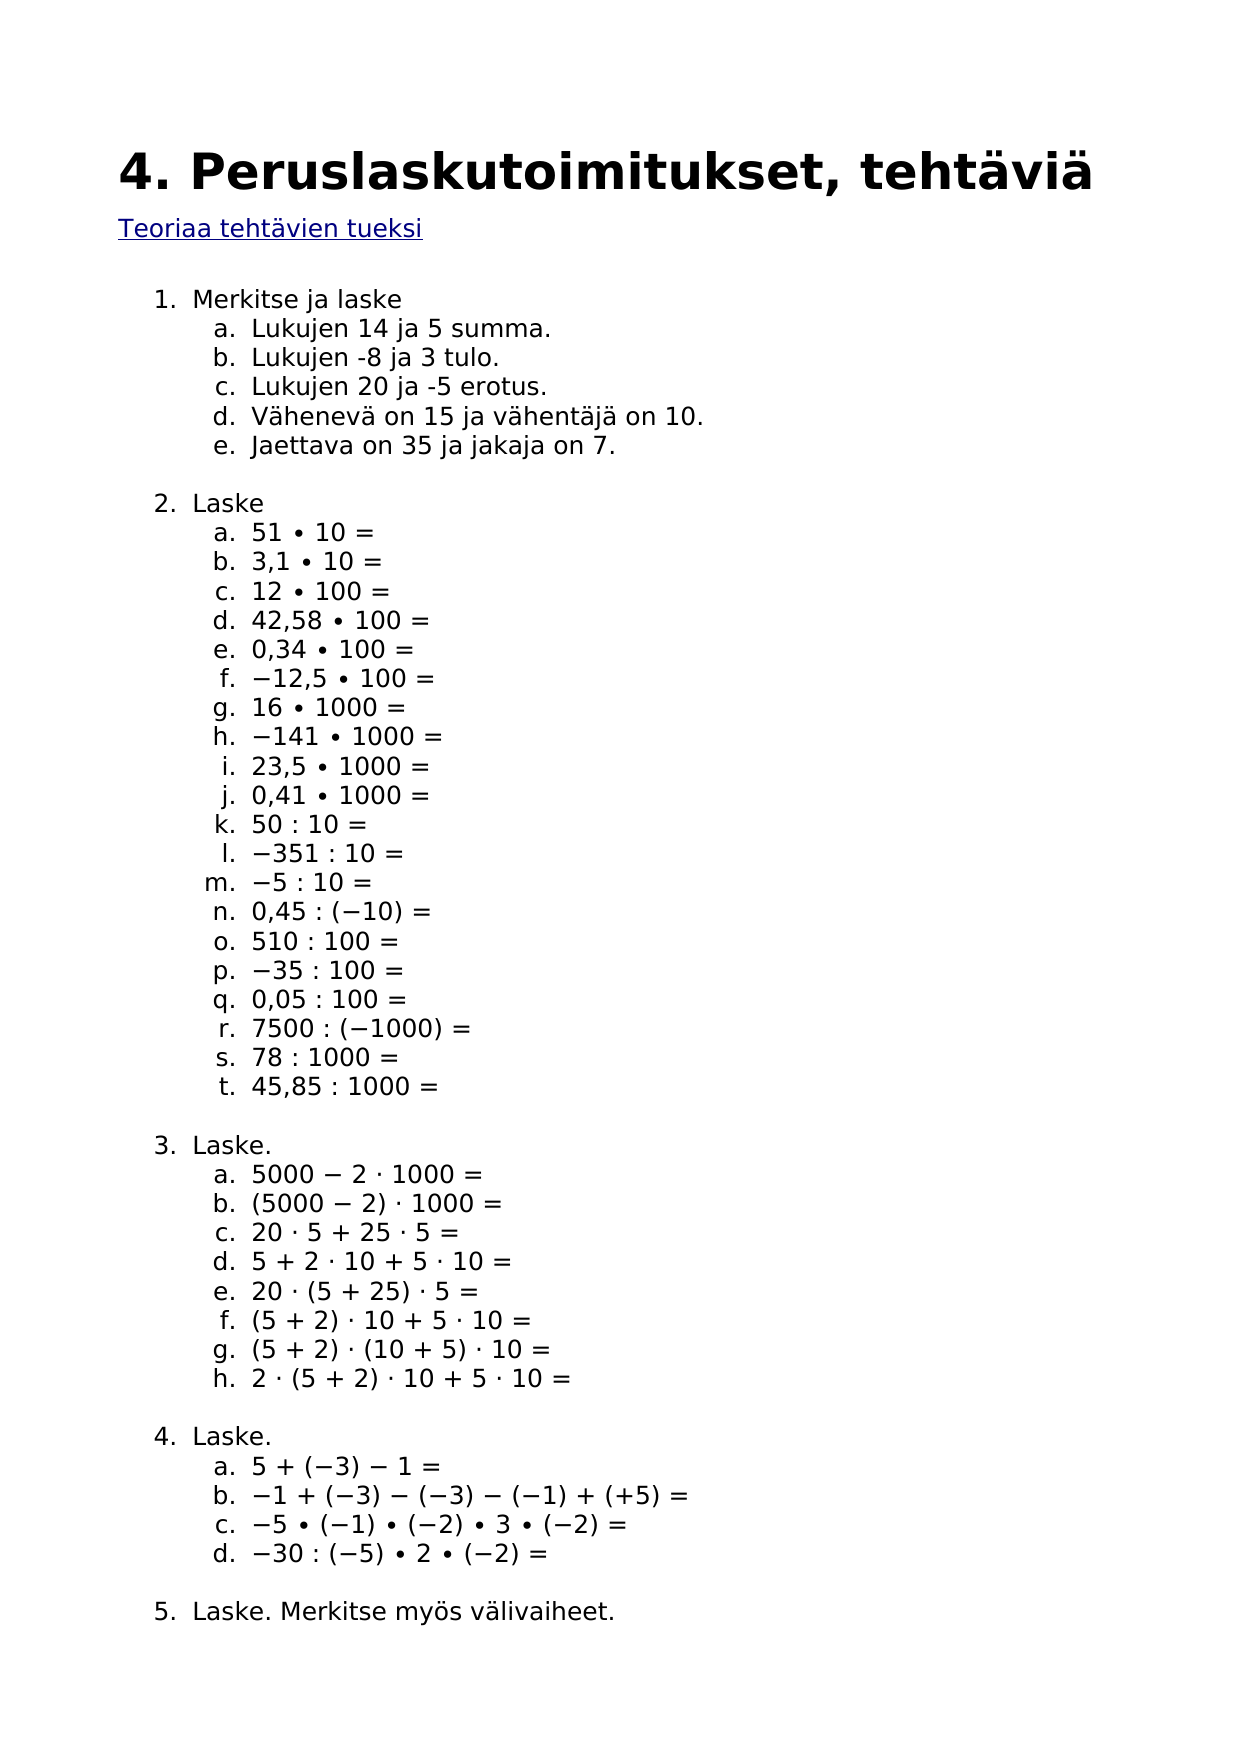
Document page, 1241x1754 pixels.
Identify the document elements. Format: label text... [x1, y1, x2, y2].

list 42,58 ∙ 100 = [236, 606, 1122, 635]
list Vähenevä on 15 ja vähentäjä on 10. [236, 402, 1122, 431]
text Teoriaa tehtävien tueksi [118, 214, 1122, 243]
list −141 ∙ 1000 = [236, 722, 1122, 752]
list 20 · (5 + 25) · 5 = [236, 1277, 1122, 1306]
list −12,5 ∙ 100 = [236, 664, 1122, 693]
subtitle 4. Peruslaskutoimitukset, tehtäviä [118, 143, 1122, 201]
list 16 ∙ 1000 = [236, 693, 1122, 722]
list 0,34 ∙ 100 = [236, 635, 1122, 664]
list Laske. Merkitse myös välivaiheet. [177, 1597, 1122, 1627]
list 50 : 10 = [236, 810, 1122, 839]
list 78 : 1000 = [236, 1043, 1122, 1072]
list −1 + (−3) − (−3) − (−1) + (+5) = [236, 1481, 1122, 1510]
list Merkitse ja laske [177, 285, 1122, 314]
list −351 : 10 = [236, 839, 1122, 868]
list Laske. [177, 1422, 1122, 1452]
list 2 · (5 + 2) · 10 + 5 · 10 = [236, 1364, 1122, 1422]
list 20 · 5 + 25 · 5 = [236, 1218, 1122, 1247]
list 5000 − 2 · 1000 = [236, 1160, 1122, 1189]
list Jaettava on 35 ja jakaja on 7. [236, 431, 1122, 489]
list −5 : 10 = [236, 868, 1122, 897]
list (5 + 2) · (10 + 5) · 10 = [236, 1335, 1122, 1364]
list 7500 : (−1000) = [236, 1014, 1122, 1043]
list Lukujen 20 ja -5 erotus. [236, 372, 1122, 402]
list 0,45 : (−10) = [236, 897, 1122, 927]
list 0,41 ∙ 1000 = [236, 781, 1122, 810]
list −5 ∙ (−1) ∙ (−2) ∙ 3 ∙ (−2) = [236, 1510, 1122, 1539]
list 12 ∙ 100 = [236, 577, 1122, 606]
list 45,85 : 1000 = [236, 1072, 1122, 1131]
list 23,5 ∙ 1000 = [236, 752, 1122, 781]
list (5 + 2) · 10 + 5 · 10 = [236, 1306, 1122, 1335]
list 5 + (−3) − 1 = [236, 1452, 1122, 1481]
list 51 ∙ 10 = [236, 518, 1122, 547]
list 0,05 : 100 = [236, 985, 1122, 1014]
list Laske. [177, 1131, 1122, 1160]
list Laske [177, 489, 1122, 518]
list (5000 − 2) · 1000 = [236, 1189, 1122, 1218]
list 510 : 100 = [236, 927, 1122, 956]
list Lukujen -8 ja 3 tulo. [236, 343, 1122, 372]
list −35 : 100 = [236, 956, 1122, 985]
list 3,1 ∙ 10 = [236, 547, 1122, 577]
list Lukujen 14 ja 5 summa. [236, 314, 1122, 343]
list 5 + 2 · 10 + 5 · 10 = [236, 1247, 1122, 1277]
list −30 : (−5) ∙ 2 ∙ (−2) = [236, 1539, 1122, 1597]
